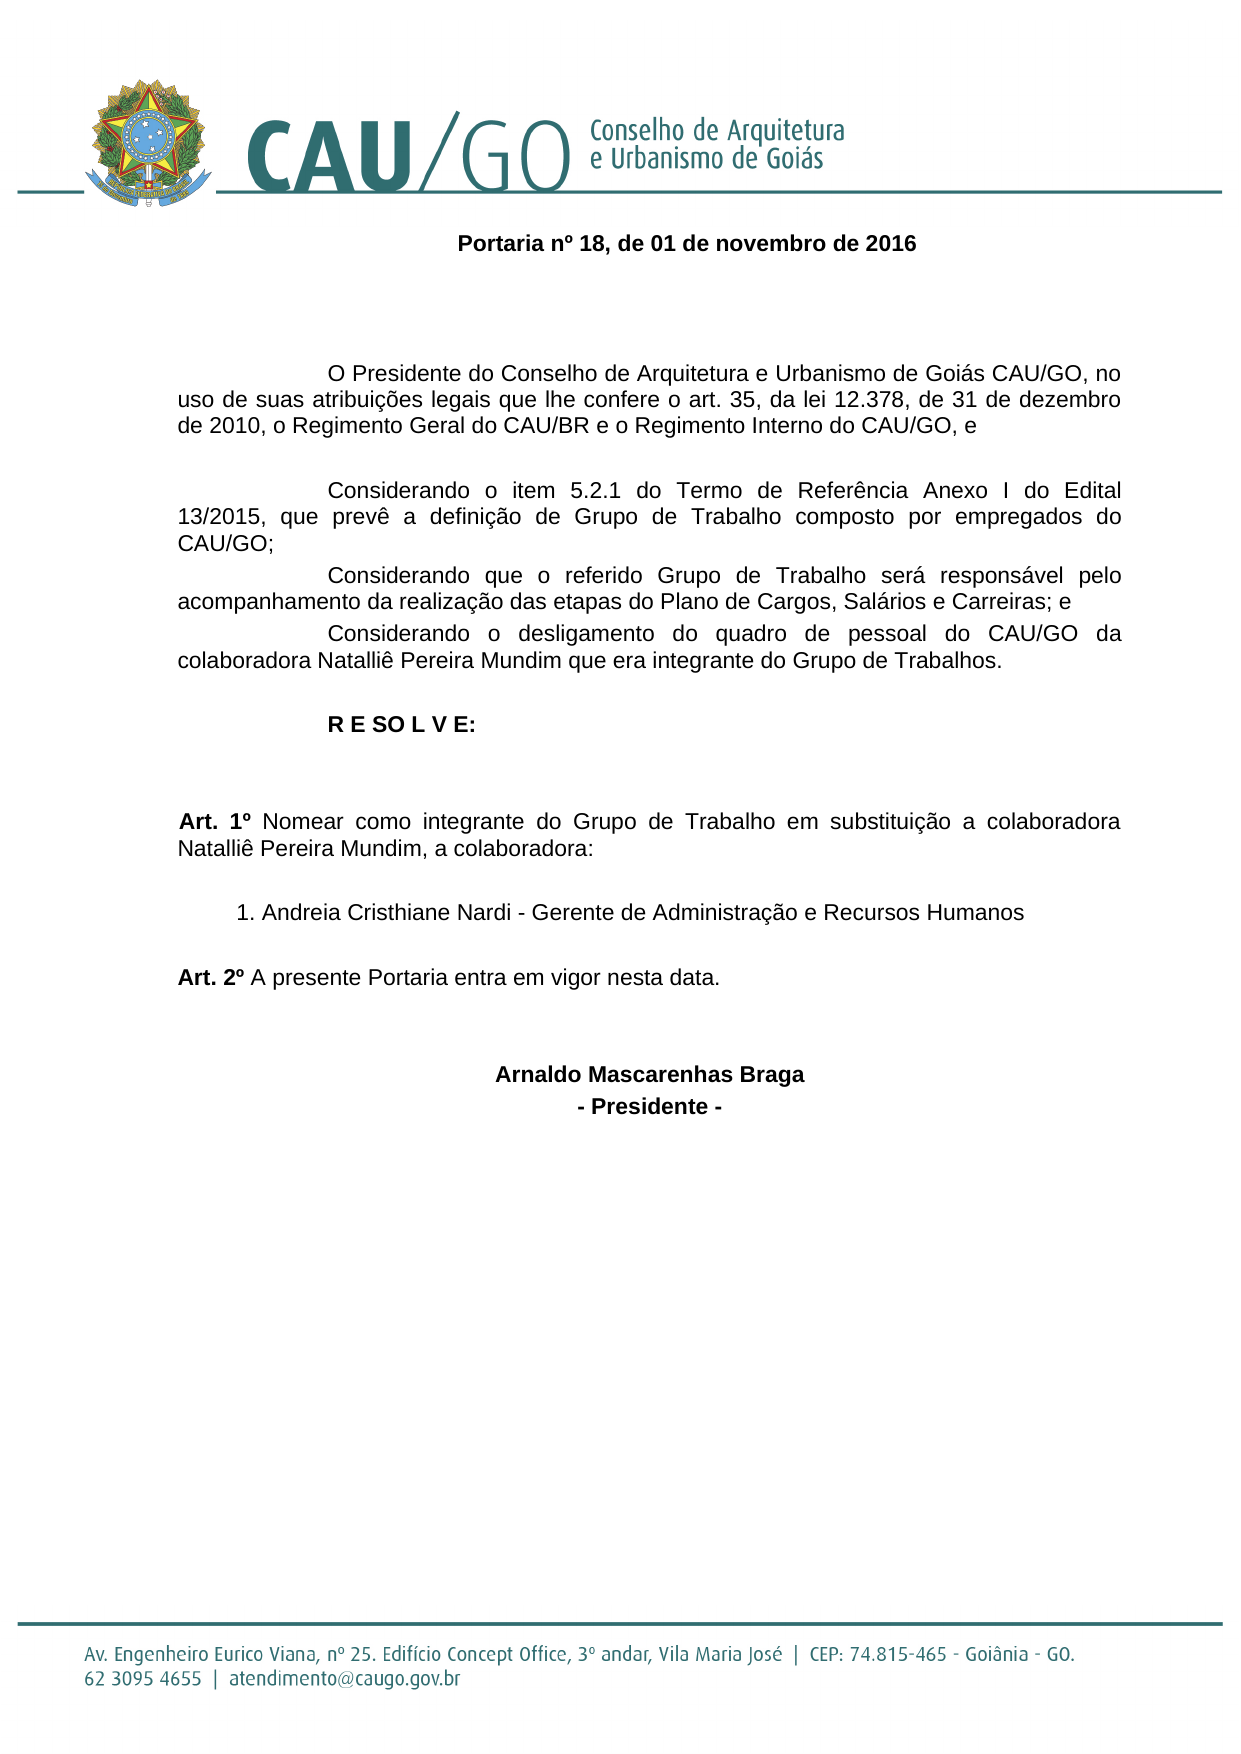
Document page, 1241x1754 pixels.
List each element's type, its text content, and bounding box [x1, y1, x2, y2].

text - Presidente - [177, 1093, 1122, 1119]
text Art. 1º Nomear como integrante do Grupo de Trabalho em substituição a colaboradora Natalliê Pereira Mundim, a colaboradora: [177, 808, 1122, 861]
text R E SO L V E: [252, 711, 1122, 738]
text Considerando que o referido Grupo de Trabalho será responsável pelo acompanhamento da realização das etapas do Plano de Cargos, Salários e Carreiras; e [177, 562, 1122, 614]
picture [0, 1605, 1240, 1754]
text Arnaldo Mascarenhas Braga [177, 1061, 1122, 1087]
picture [0, 20, 1239, 227]
text Considerando o desligamento do quadro de pessoal do CAU/GO da colaboradora Natalliê Pereira Mundim que era integrante do Grupo de Trabalhos. [177, 620, 1122, 673]
list 1. Andreia Cristhiane Nardi - Gerente de Administração e Recursos Humanos [236, 899, 1122, 926]
text Art. 2º A presente Portaria entra em vigor nesta data. [177, 964, 1122, 990]
list Portaria nº 18, de 01 de novembro de 2016 [215, 230, 1122, 257]
text Considerando o item 5.2.1 do Termo de Referência Anexo I do Edital 13/2015, que prevê a definição de Grupo de Trabalho composto por empregados do CAU/GO; [177, 477, 1122, 556]
text O Presidente do Conselho de Arquitetura e Urbanismo de Goiás CAU/GO, no uso de suas atribuições legais que lhe confere o art. 35, da lei 12.378, de 31 de dezembro de 2010, o Regimento Geral do CAU/BR e o Regimento Interno do CAU/GO, e [177, 359, 1122, 438]
